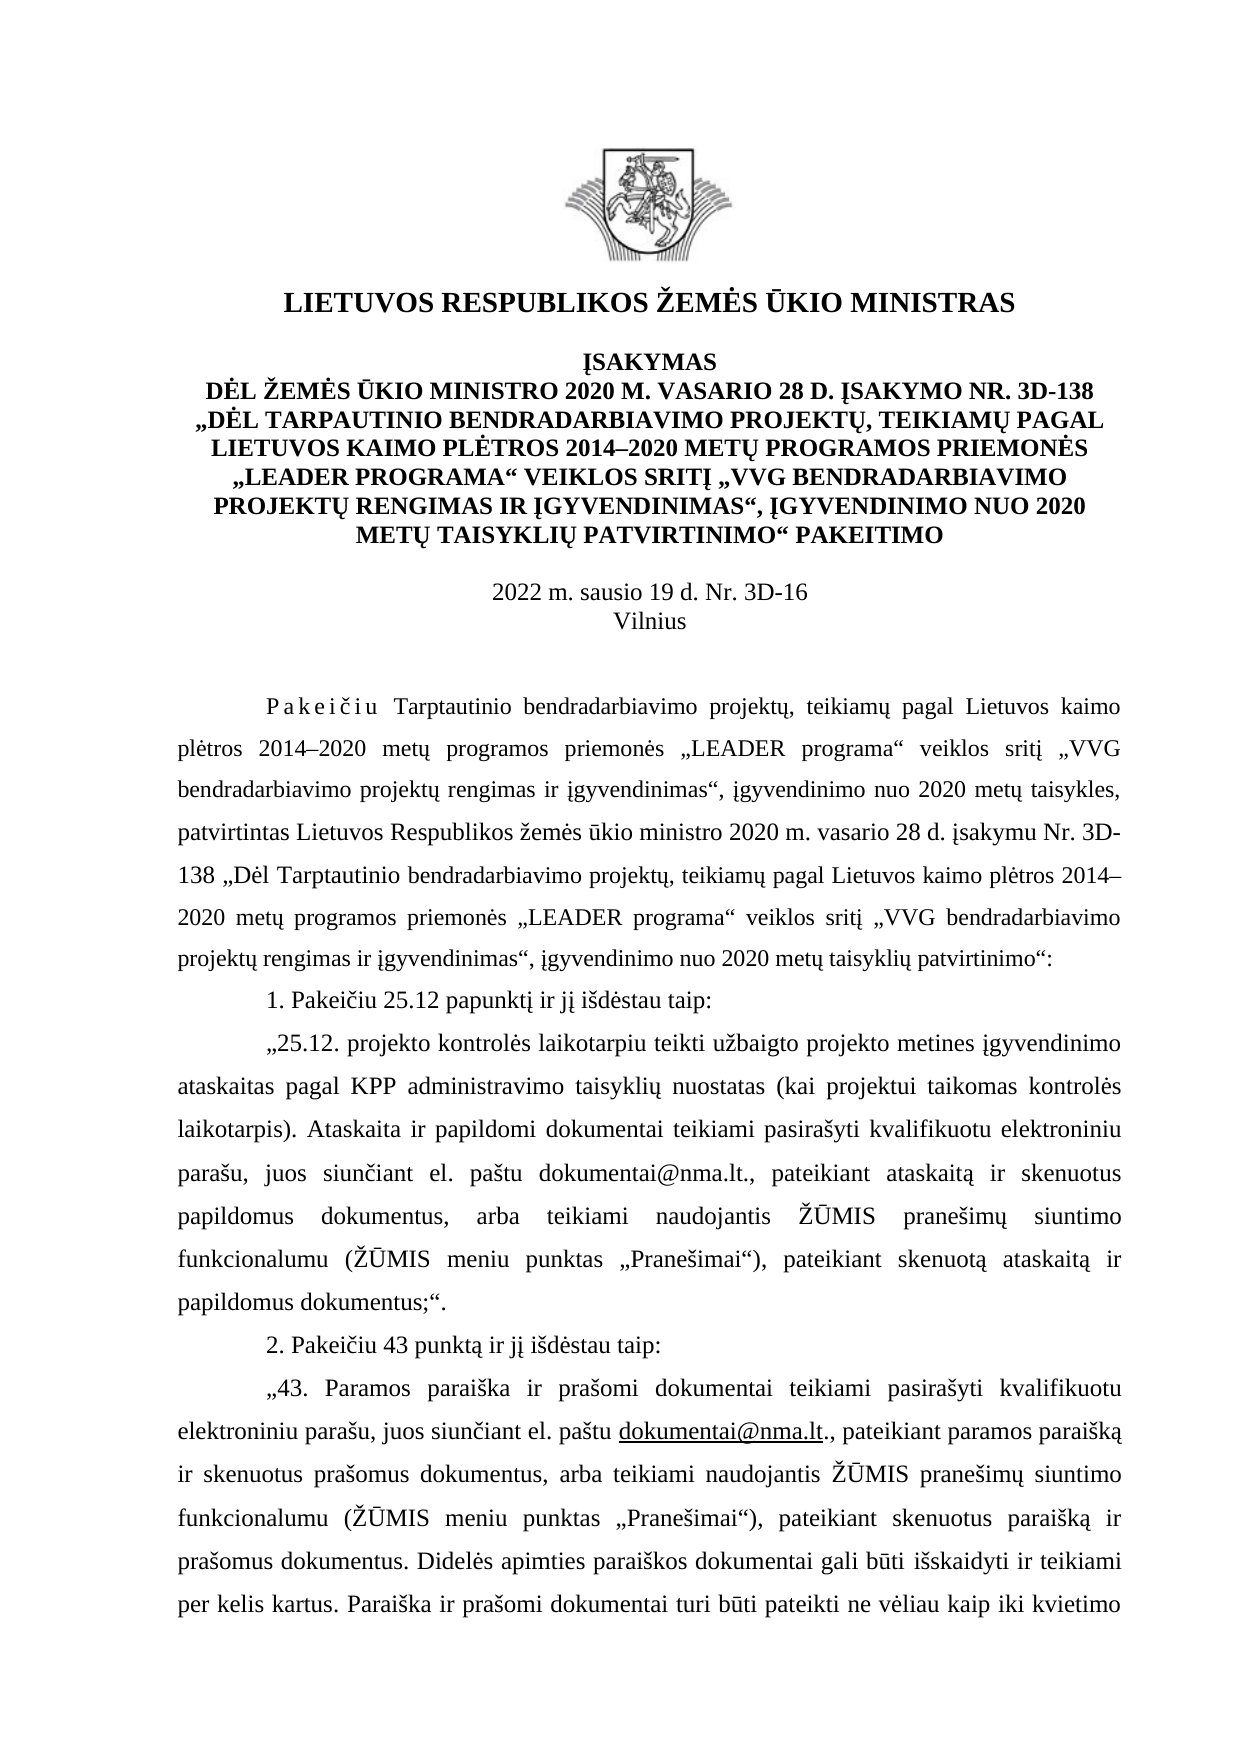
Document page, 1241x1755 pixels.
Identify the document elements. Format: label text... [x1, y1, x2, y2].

text LIETUVOS RESPUBLIKOS ŽEMĖS ŪKIO MINISTRAS [177, 285, 1122, 318]
text 2022 m. sausio 19 d. Nr. 3D-16 [177, 577, 1122, 606]
text „25.12. projekto kontrolės laikotarpiu teikti užbaigto projekto metines įgyvendinimo ataskaitas pagal KPP administravimo taisyklių nuostatas (kai projektui taikomas kontrolės laikotarpis). Ataskaita ir papildomi dokumentai teikiami pasirašyti kvalifikuotu elektroniniu parašu, juos siunčiant el. paštu dokumentai@nma.lt., pateikiant ataskaitą ir skenuotus papildomus dokumentus, arba teikiami naudojantis ŽŪMIS pranešimų siuntimo funkcionalumu (ŽŪMIS meniu punktas „Pranešimai“), pateikiant skenuotą ataskaitą ir papildomus dokumentus;“. [177, 1028, 1122, 1316]
text 2. Pakeičiu 43 punktą ir jį išdėstau taip: [177, 1330, 1122, 1359]
text Pakeičiu Tarptautinio bendradarbiavimo projektų, teikiamų pagal Lietuvos kaimo plėtros 2014–2020 metų programos priemonės „LEADER programa“ veiklos sritį „VVG bendradarbiavimo projektų rengimas ir įgyvendinimas“, įgyvendinimo nuo 2020 metų taisykles, patvirtintas Lietuvos Respublikos žemės ūkio ministro 2020 m. vasario 28 d. įsakymu Nr. 3D-138 „Dėl Tarptautinio bendradarbiavimo projektų, teikiamų pagal Lietuvos kaimo plėtros 2014–2020 metų programos priemonės „LEADER programa“ veiklos sritį „VVG bendradarbiavimo projektų rengimas ir įgyvendinimas“, įgyvendinimo nuo 2020 metų taisyklių patvirtinimo“: [177, 692, 1122, 971]
text Vilnius [177, 606, 1122, 635]
text 1. Pakeičiu 25.12 papunktį ir jį išdėstau taip: [266, 985, 1122, 1014]
text DĖL ŽEMĖS ŪKIO MINISTRO 2020 M. VASARIO 28 D. ĮSAKYMO NR. 3D-138 „DĖL TARPAUTINIO BENDRADARBIAVIMO PROJEKTŲ, TEIKIAMŲ PAGAL LIETUVOS KAIMO PLĖTROS 2014–2020 METŲ PROGRAMOS PRIEMONĖS „LEADER PROGRAMA“ VEIKLOS SRITĮ „VVG BENDRADARBIAVIMO PROJEKTŲ RENGIMAS IR ĮGYVENDINIMAS“, ĮGYVENDINIMO NUO 2020 METŲ TAISYKLIŲ PATVIRTINIMO“ PAKEITIMO [177, 376, 1122, 548]
text „43. Paramos paraiška ir prašomi dokumentai teikiami pasirašyti kvalifikuotu elektroniniu parašu, juos siunčiant el. paštu dokumentai@nma.lt., pateikiant paramos paraišką ir skenuotus prašomus dokumentus, arba teikiami naudojantis ŽŪMIS pranešimų siuntimo funkcionalumu (ŽŪMIS meniu punktas „Pranešimai“), pateikiant skenuotus paraišką ir prašomus dokumentus. Didelės apimties paraiškos dokumentai gali būti išskaidyti ir teikiami per kelis kartus. Paraiška ir prašomi dokumentai turi būti pateikti ne vėliau kaip iki kvietimo [177, 1373, 1122, 1618]
text ĮSAKYMAS [177, 347, 1122, 376]
